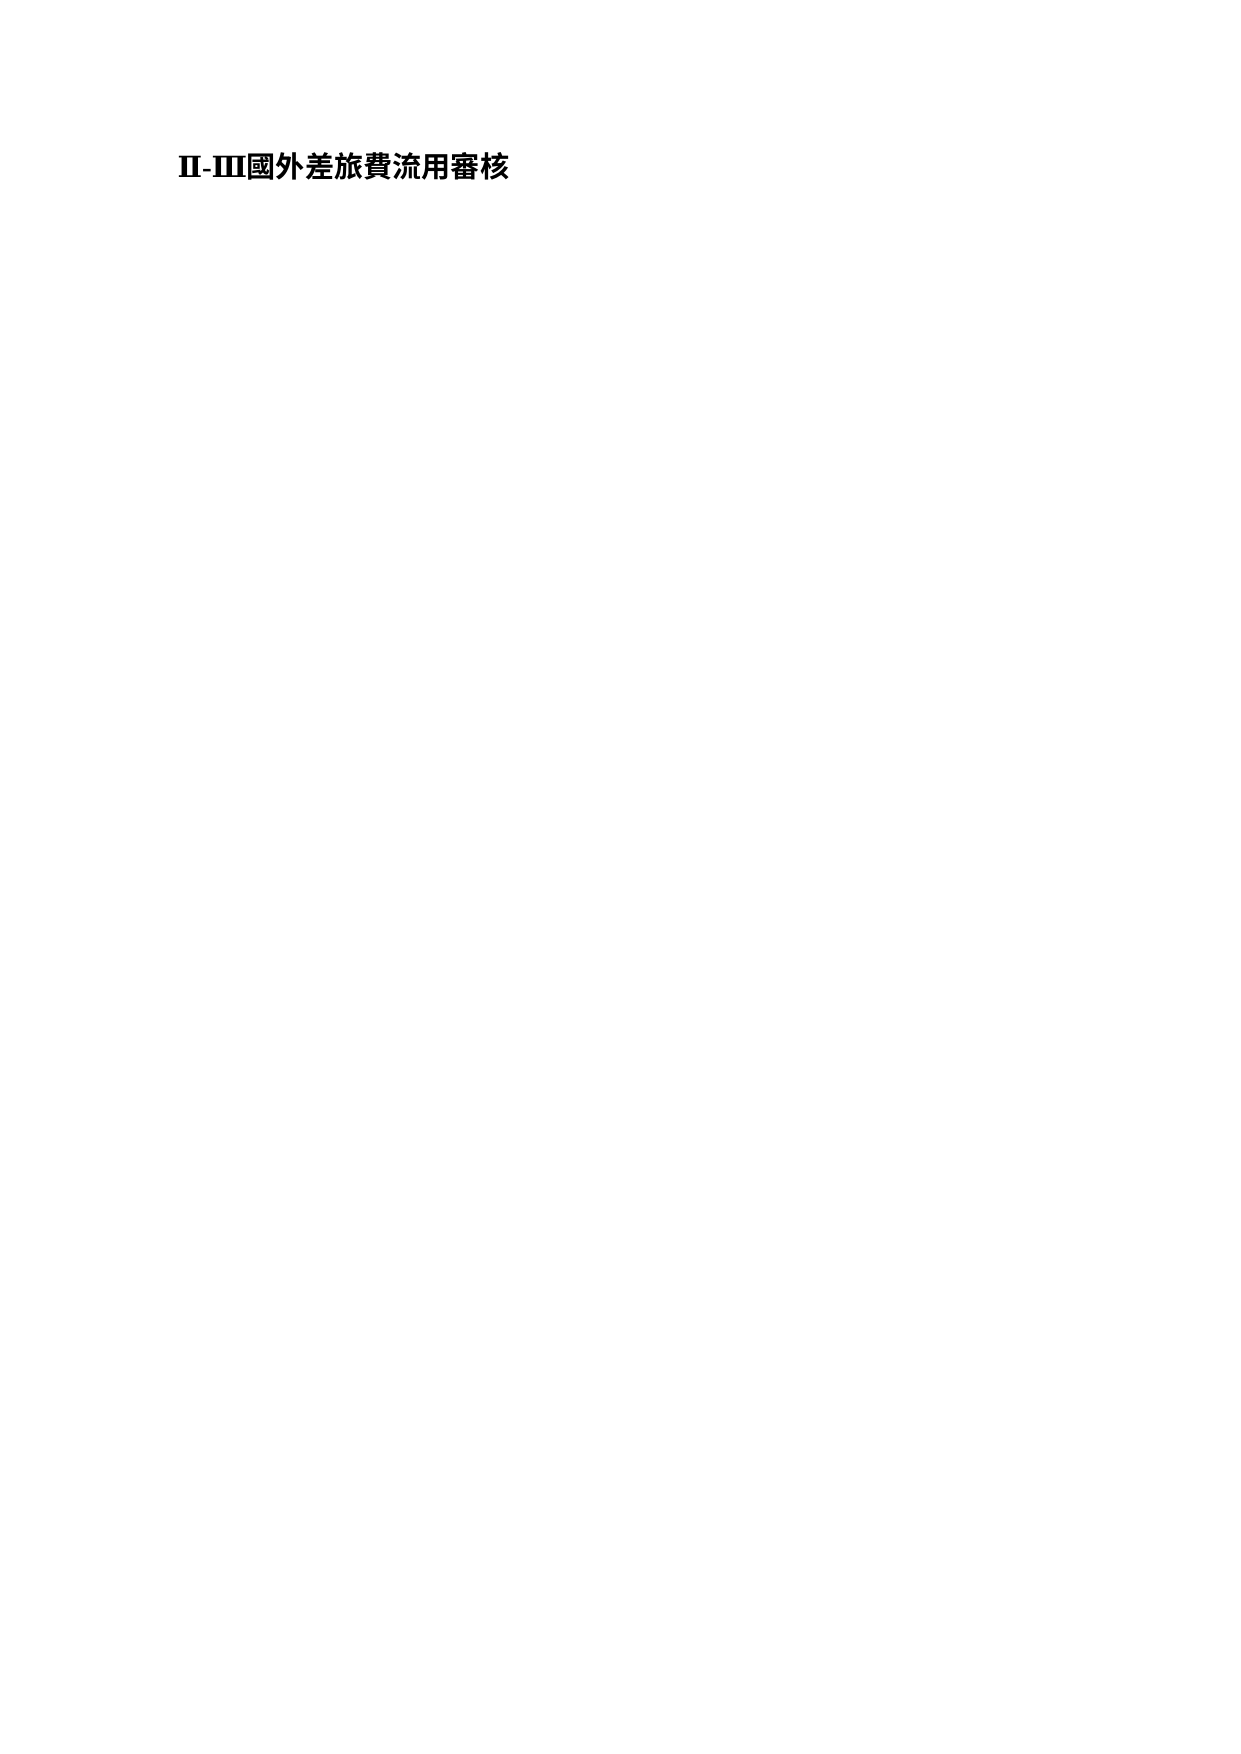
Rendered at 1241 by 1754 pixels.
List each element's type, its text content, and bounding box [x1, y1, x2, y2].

text Ⅱ-Ⅲ國外差旅費流用審核 [177, 127, 1122, 202]
